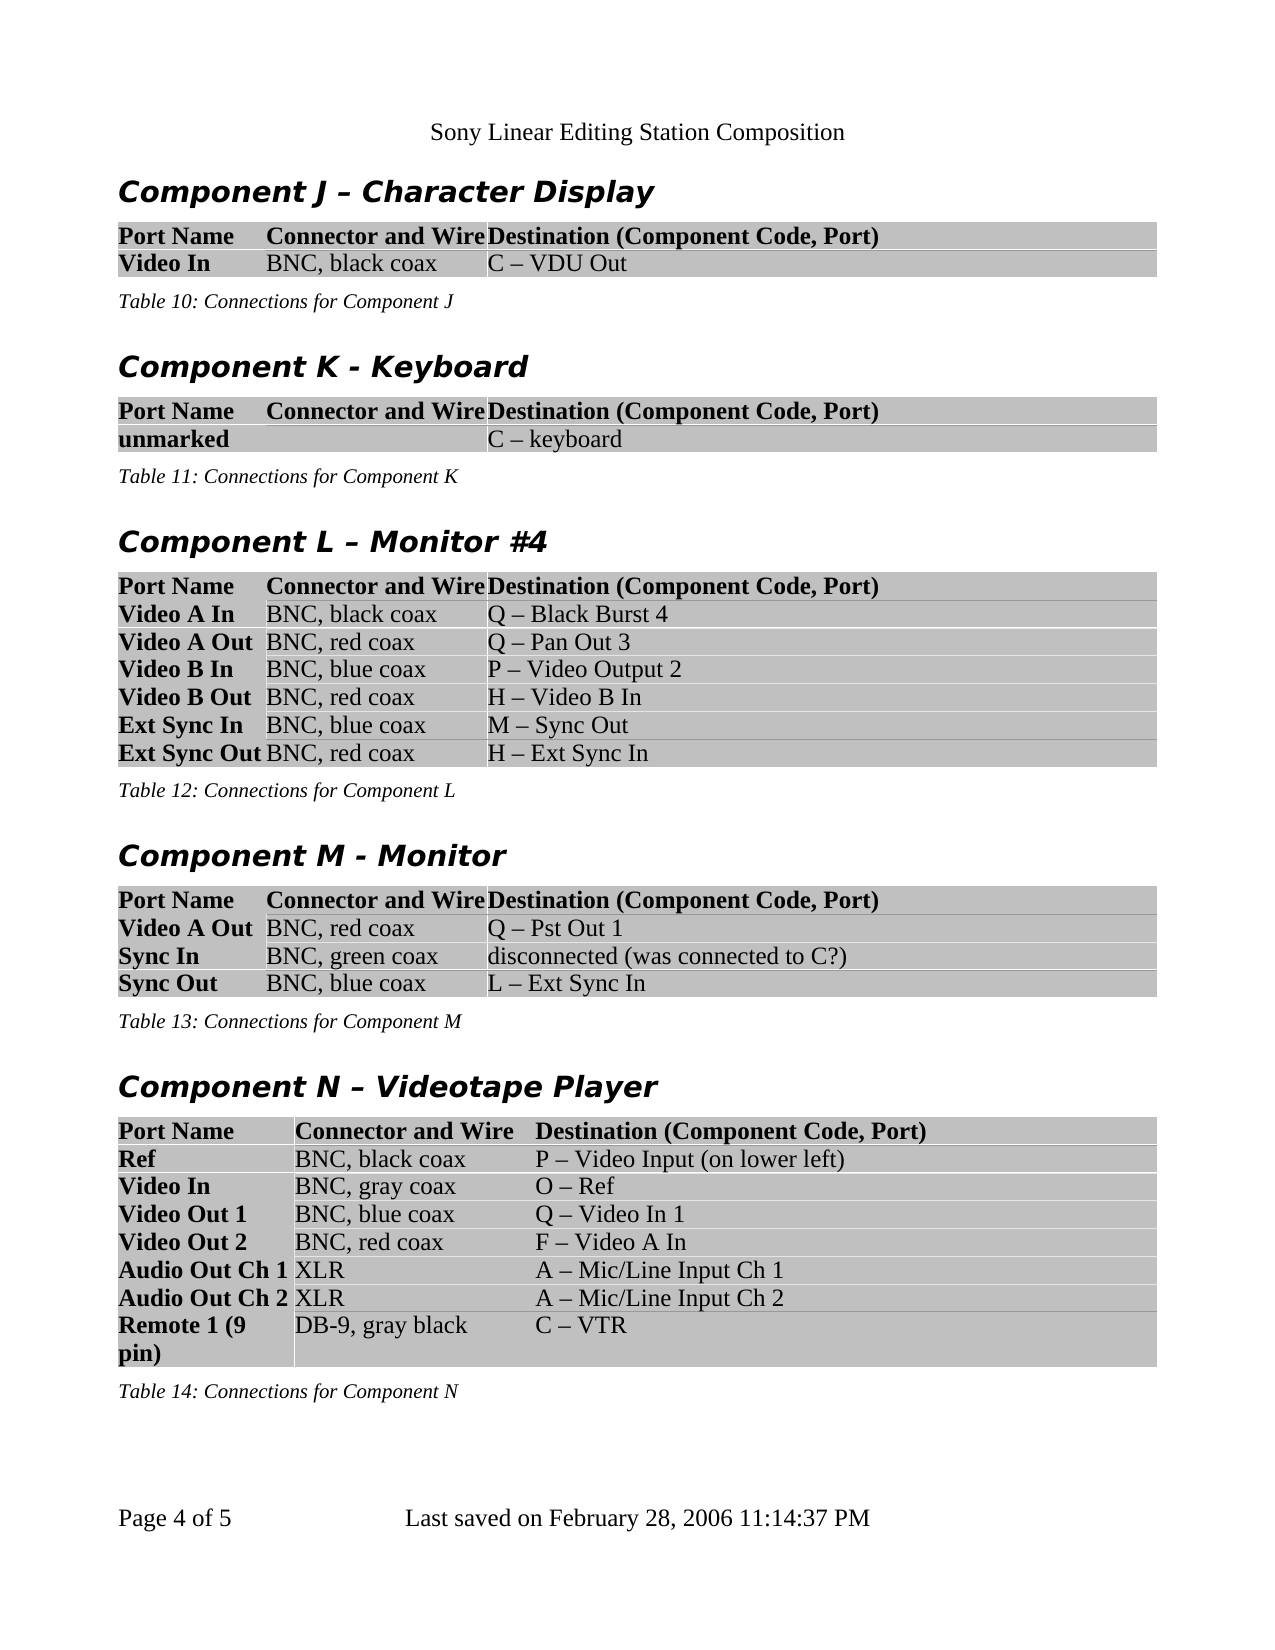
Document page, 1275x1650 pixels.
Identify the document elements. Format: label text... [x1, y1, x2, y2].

table_cell P – Video Output 2 [488, 656, 1157, 683]
table_cell BNC, red coax [267, 629, 487, 655]
table_cell BNC, blue coax [295, 1201, 535, 1228]
table_header Destination (Component Code, Port) [535, 1117, 1157, 1144]
table_cell Video B In [118, 655, 266, 683]
table_cell C – VTR [535, 1312, 1157, 1367]
table_header Connector and Wire [266, 886, 487, 914]
table_cell Remote 1 (9 pin) [118, 1311, 294, 1367]
text Table 11: Connections for Component K [118, 465, 1157, 488]
table_cell BNC, red coax [267, 915, 487, 942]
table_header Port Name [118, 222, 266, 249]
table_header Connector and Wire [266, 397, 487, 424]
table_cell XLR [295, 1257, 535, 1284]
table_cell BNC, blue coax [267, 656, 487, 683]
table_cell Q – Video In 1 [535, 1201, 1157, 1228]
table_cell A – Mic/Line Input Ch 1 [535, 1257, 1157, 1284]
table_cell BNC, blue coax [266, 971, 487, 997]
table_cell C – VDU Out [488, 251, 1157, 277]
table_cell BNC, red coax [266, 740, 487, 767]
table_header Connector and Wire [266, 222, 487, 249]
table_cell Q – Black Burst 4 [488, 601, 1157, 627]
subtitle Component L – Monitor #4 [118, 526, 1157, 559]
table_cell H – Ext Sync In [488, 740, 1157, 767]
table_cell XLR [295, 1285, 535, 1311]
text Table 14: Connections for Component N [118, 1379, 1157, 1403]
subtitle Component J – Character Display [118, 175, 1157, 209]
table_cell A – Mic/Line Input Ch 2 [535, 1285, 1157, 1311]
table_cell Sync In [118, 942, 266, 969]
table_header Destination (Component Code, Port) [488, 886, 1157, 914]
table_cell BNC, blue coax [267, 712, 487, 739]
table_cell Ext Sync In [118, 711, 266, 739]
subtitle Component K - Keyboard [118, 350, 1157, 384]
table_cell Q – Pst Out 1 [488, 915, 1157, 942]
subtitle Component M - Monitor [118, 840, 1157, 874]
table_cell Sync Out [118, 970, 266, 997]
table_cell BNC, black coax [267, 601, 487, 627]
table_header Port Name [118, 397, 266, 424]
table_cell BNC, gray coax [295, 1174, 535, 1200]
table_cell M – Sync Out [488, 712, 1157, 739]
table_cell BNC, black coax [266, 251, 487, 277]
table_cell Video In [118, 1173, 294, 1200]
table_cell unmarked [118, 425, 266, 452]
table_cell L – Ext Sync In [488, 971, 1157, 997]
table_header Port Name [118, 572, 266, 600]
table_cell Video A Out [118, 914, 266, 942]
table_cell Video A Out [118, 628, 266, 655]
text Table 10: Connections for Component J [118, 290, 1157, 313]
table_cell Audio Out Ch 1 [118, 1256, 294, 1284]
table_cell [266, 426, 487, 452]
table_cell BNC, green coax [267, 943, 487, 969]
text Table 12: Connections for Component L [118, 779, 1157, 802]
table_cell BNC, red coax [295, 1229, 535, 1256]
table_cell Video Out 2 [118, 1228, 294, 1256]
table_cell Q – Pan Out 3 [488, 629, 1157, 655]
table_header Port Name [118, 1117, 294, 1144]
table_header Connector and Wire [295, 1117, 535, 1144]
table_header Destination (Component Code, Port) [488, 572, 1157, 600]
table_cell F – Video A In [535, 1229, 1157, 1256]
table_cell Audio Out Ch 2 [118, 1284, 294, 1311]
table_cell P – Video Input (on lower left) [535, 1146, 1157, 1172]
table_cell Video In [118, 250, 266, 277]
table_cell BNC, red coax [267, 684, 487, 711]
table_cell Video A In [118, 600, 266, 627]
table_header Port Name [118, 886, 266, 914]
table_header Connector and Wire [266, 572, 487, 600]
subtitle Component N – Videotape Player [118, 1070, 1157, 1104]
table_cell H – Video B In [488, 684, 1157, 711]
table_cell Ref [118, 1145, 294, 1172]
table_cell Video Out 1 [118, 1200, 294, 1228]
table_cell disconnected (was connected to C?) [488, 943, 1157, 969]
table_header Destination (Component Code, Port) [488, 222, 1157, 249]
table_cell DB-9, gray black [295, 1312, 535, 1367]
text Table 13: Connections for Component M [118, 1010, 1157, 1033]
table_cell O – Ref [535, 1174, 1157, 1200]
table_cell Ext Sync Out [118, 739, 266, 767]
table_header Destination (Component Code, Port) [488, 397, 1157, 424]
table_cell C – keyboard [488, 426, 1157, 452]
table_cell BNC, black coax [295, 1146, 535, 1172]
table_cell Video B Out [118, 683, 266, 711]
